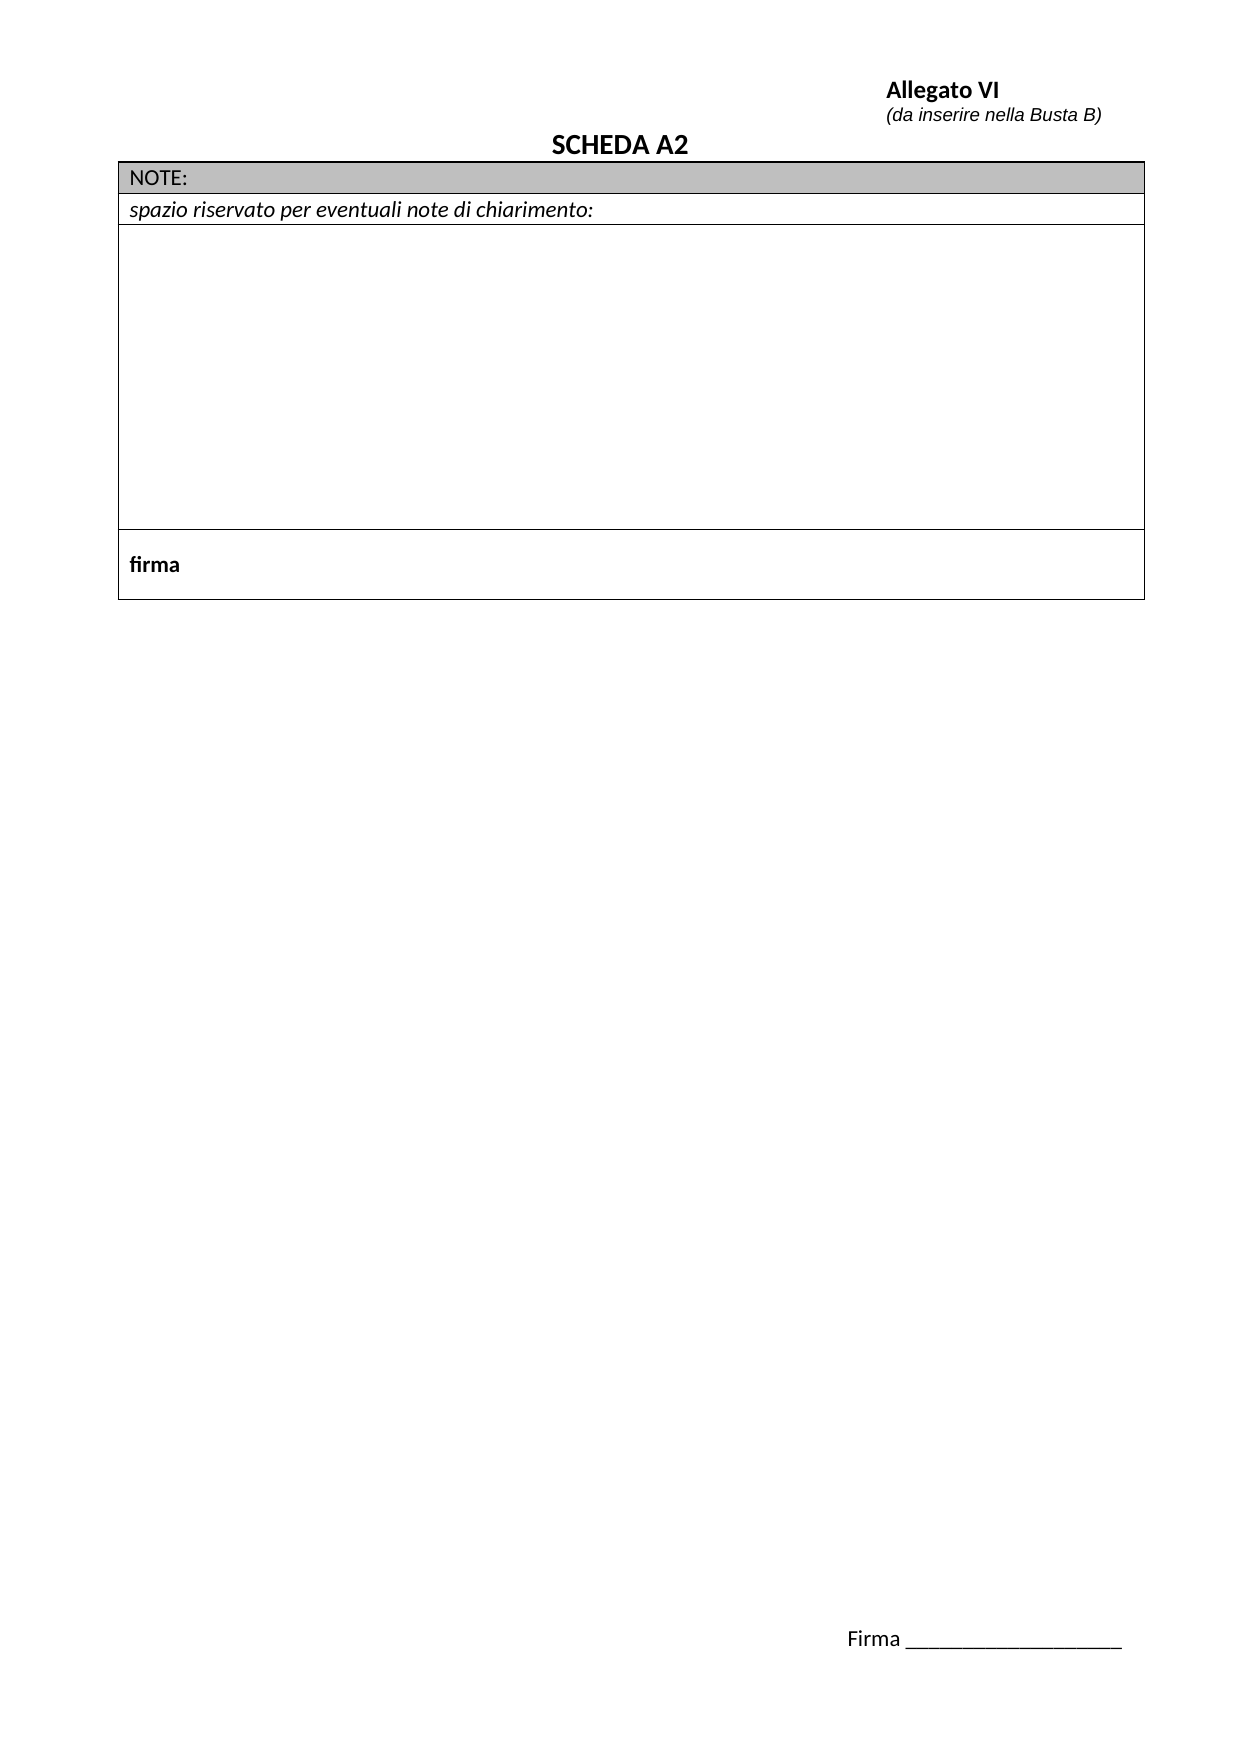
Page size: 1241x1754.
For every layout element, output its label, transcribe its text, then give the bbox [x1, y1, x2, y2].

table_cell NOTE: [119, 163, 1144, 193]
table_cell firma [119, 530, 1144, 599]
table_cell [119, 225, 1144, 529]
table_cell spazio riservato per eventuali note di chiarimento: [119, 194, 1144, 224]
